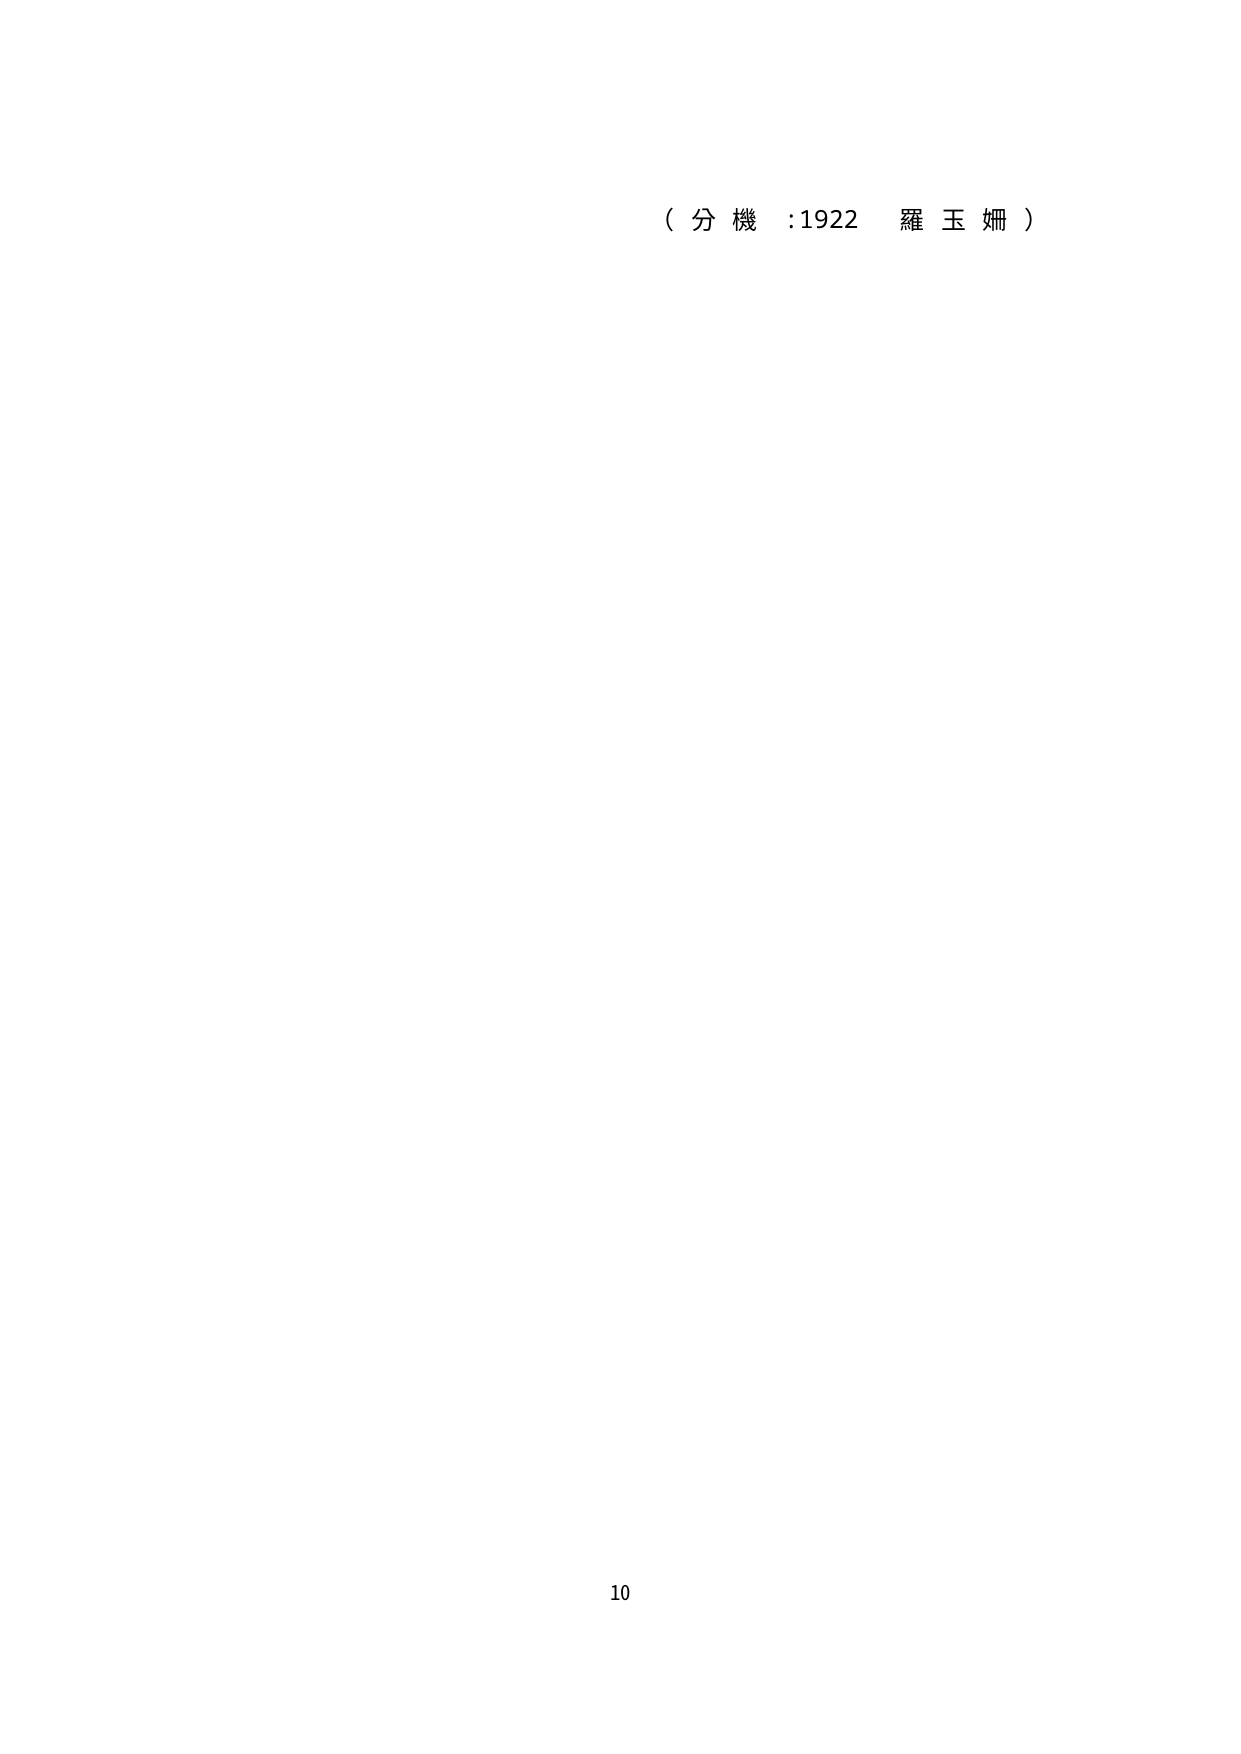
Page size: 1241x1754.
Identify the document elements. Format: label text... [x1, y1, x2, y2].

text （分機:1922 羅玉姍） [183, 177, 1058, 240]
